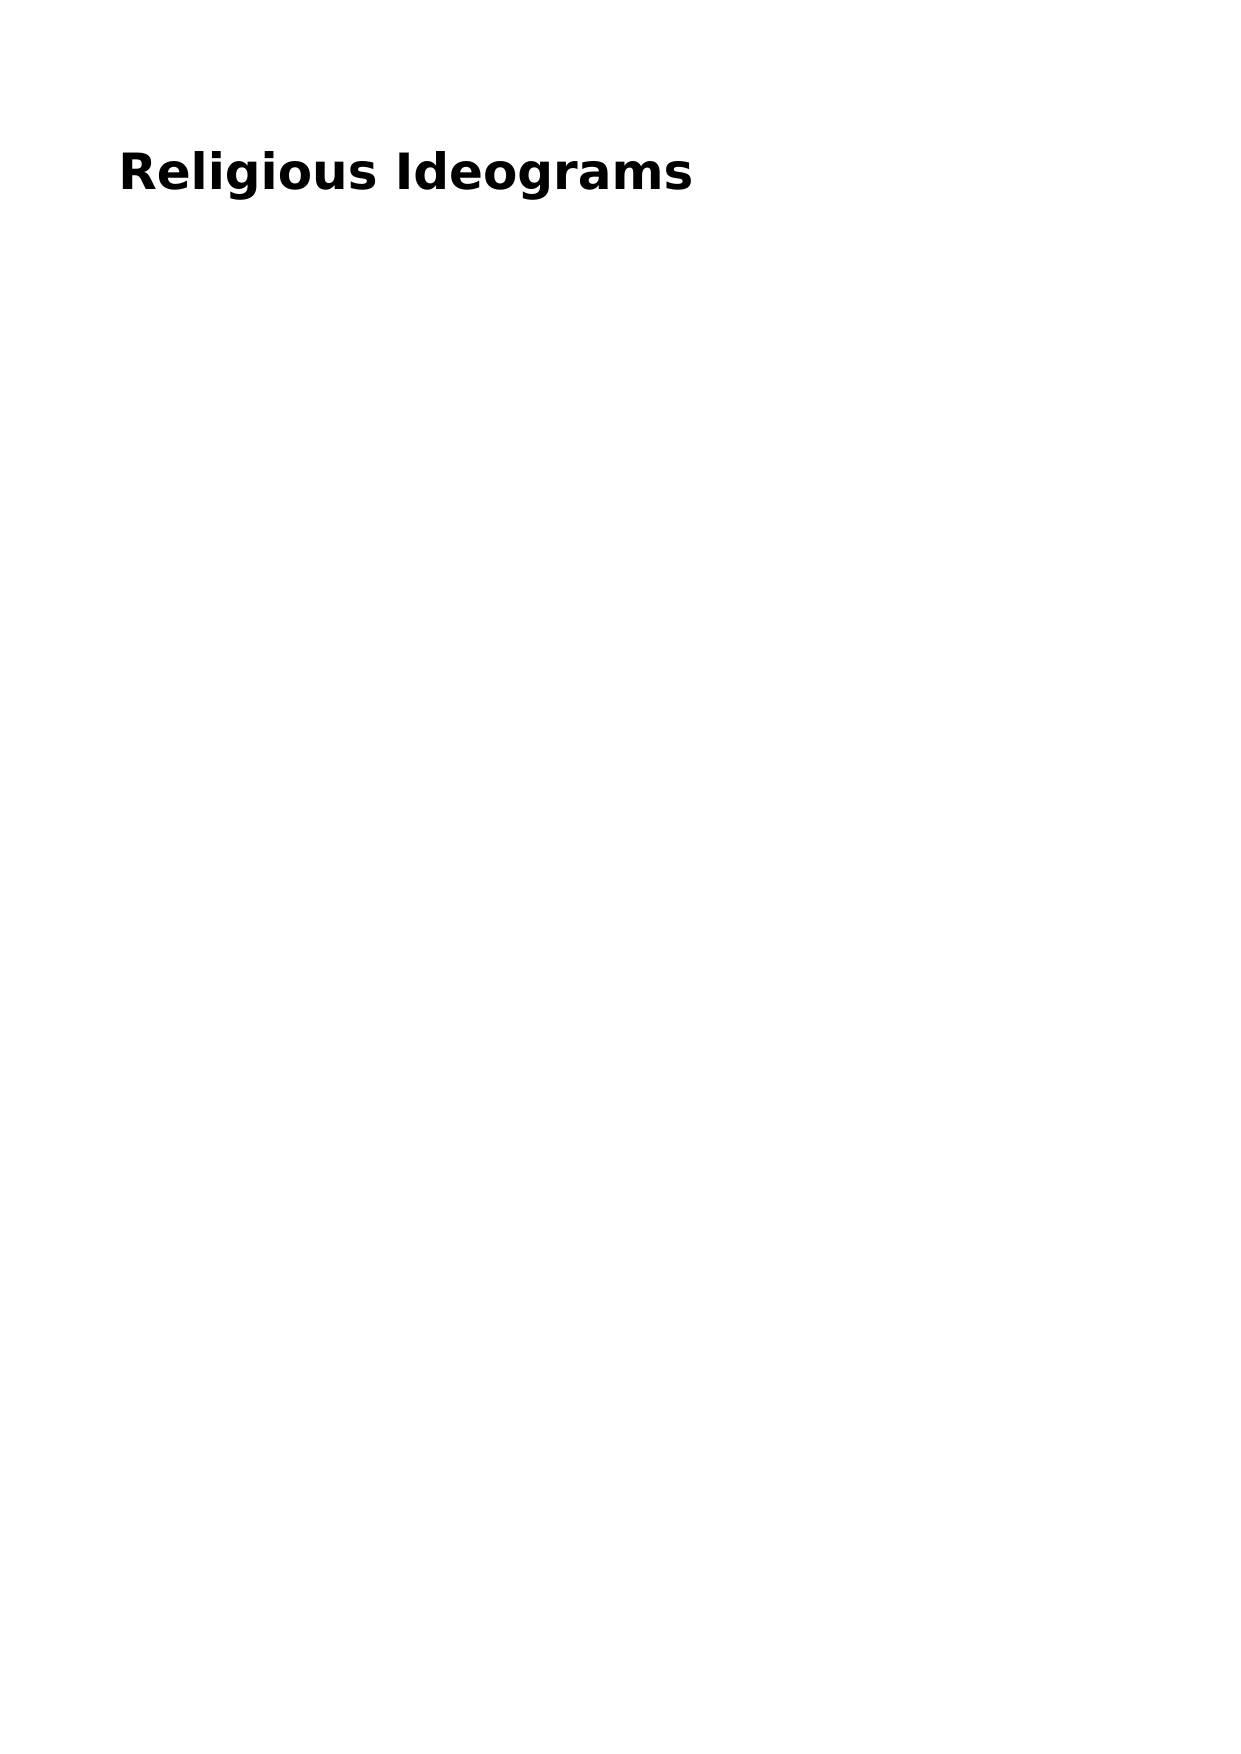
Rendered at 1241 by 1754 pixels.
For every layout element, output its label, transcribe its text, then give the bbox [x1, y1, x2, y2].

subtitle Religious Ideograms [118, 143, 1122, 201]
